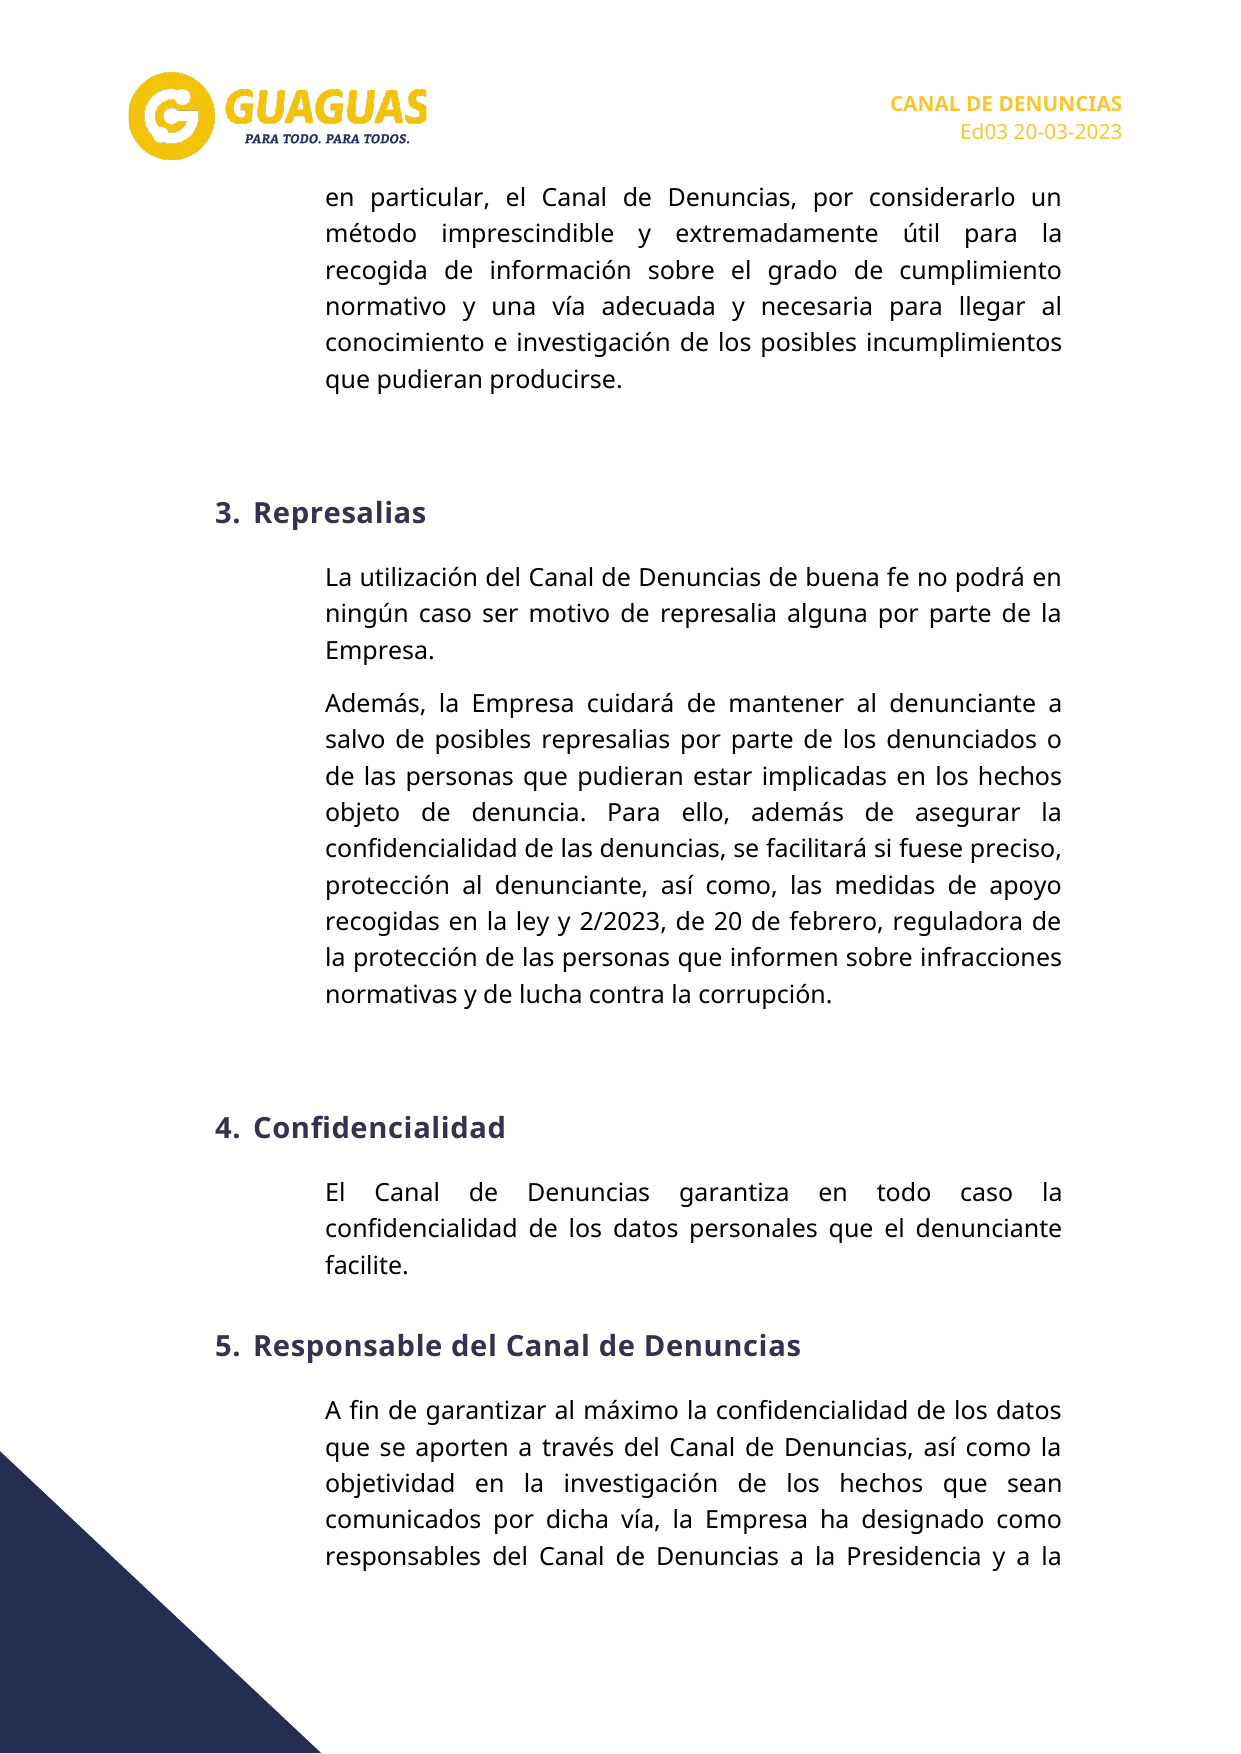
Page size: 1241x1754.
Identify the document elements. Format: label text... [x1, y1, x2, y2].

subtitle Represalias [215, 492, 1063, 532]
text El Canal de Denuncias garantiza en todo caso la confidencialidad de los datos personales que el denunciante facilite. [325, 1175, 1063, 1282]
text A fin de garantizar al máximo la confidencialidad de los datos que se aporten a través del Canal de Denuncias, así como la objetividad en la investigación de los hechos que sean comunicados por dicha vía, la Empresa ha designado como responsables del Canal de Denuncias a la Presidencia y a la [325, 1393, 1063, 1572]
text Además, la Empresa cuidará de mantener al denunciante a salvo de posibles represalias por parte de los denunciados o de las personas que pudieran estar implicadas en los hechos objeto de denuncia. Para ello, además de asegurar la confidencialidad de las denuncias, se facilitará si fuese preciso, protección al denunciante, así como, las medidas de apoyo recogidas en la ley y 2/2023, de 20 de febrero, reguladora de la protección de las personas que informen sobre infracciones normativas y de lucha contra la corrupción. [325, 686, 1063, 1010]
subtitle Responsable del Canal de Denuncias [215, 1326, 1063, 1365]
text La utilización del Canal de Denuncias de buena fe no podrá en ningún caso ser motivo de represalia alguna por parte de la Empresa. [325, 560, 1063, 667]
text en particular, el Canal de Denuncias, por considerarlo un método imprescindible y extremadamente útil para la recogida de información sobre el grado de cumplimiento normativo y una vía adecuada y necesaria para llegar al conocimiento e investigación de los posibles incumplimientos que pudieran producirse. [325, 179, 1063, 395]
subtitle Confidencialidad [215, 1107, 1063, 1147]
